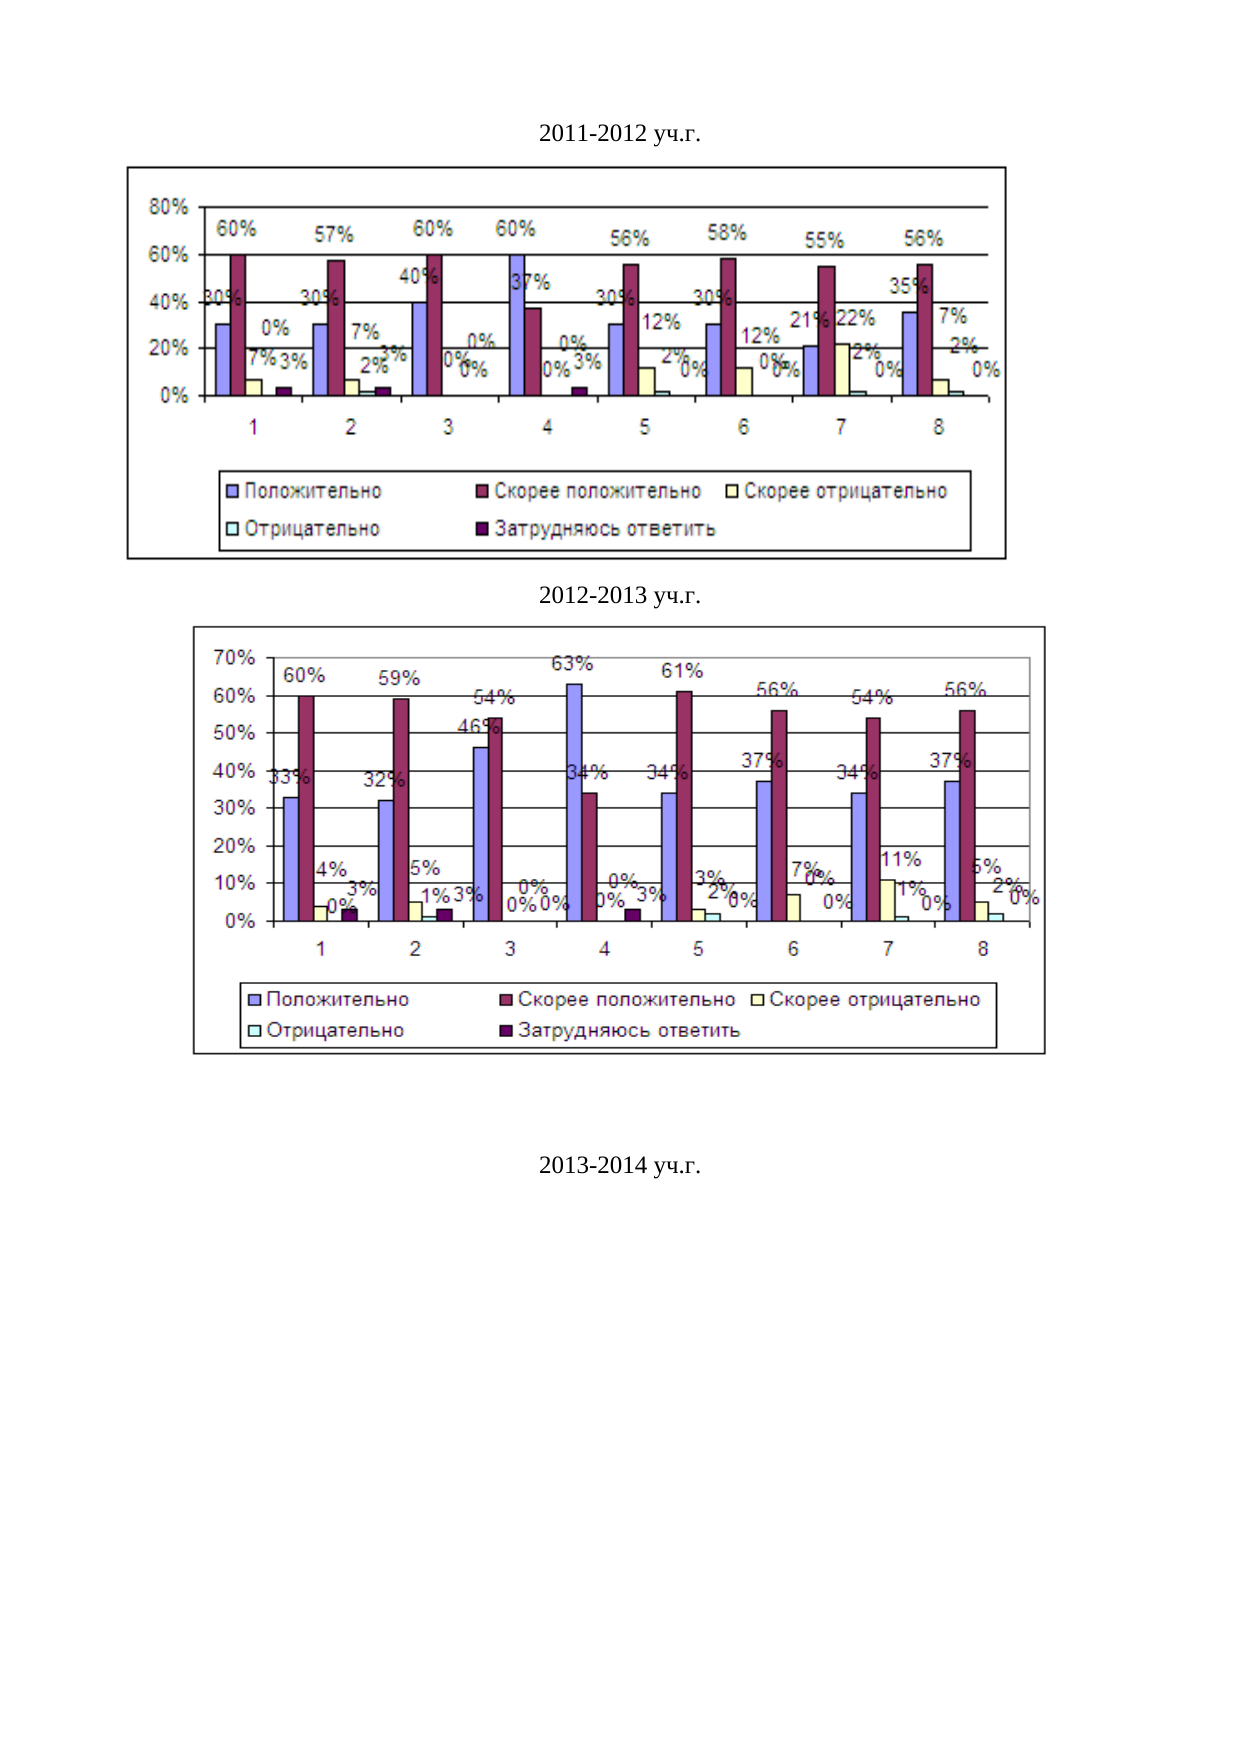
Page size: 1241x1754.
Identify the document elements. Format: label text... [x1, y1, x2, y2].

text 2011-2012 уч.г. [118, 118, 1122, 147]
text 2012-2013 уч.г. [118, 580, 1122, 609]
text 2013-2014 уч.г. [118, 1150, 1122, 1179]
